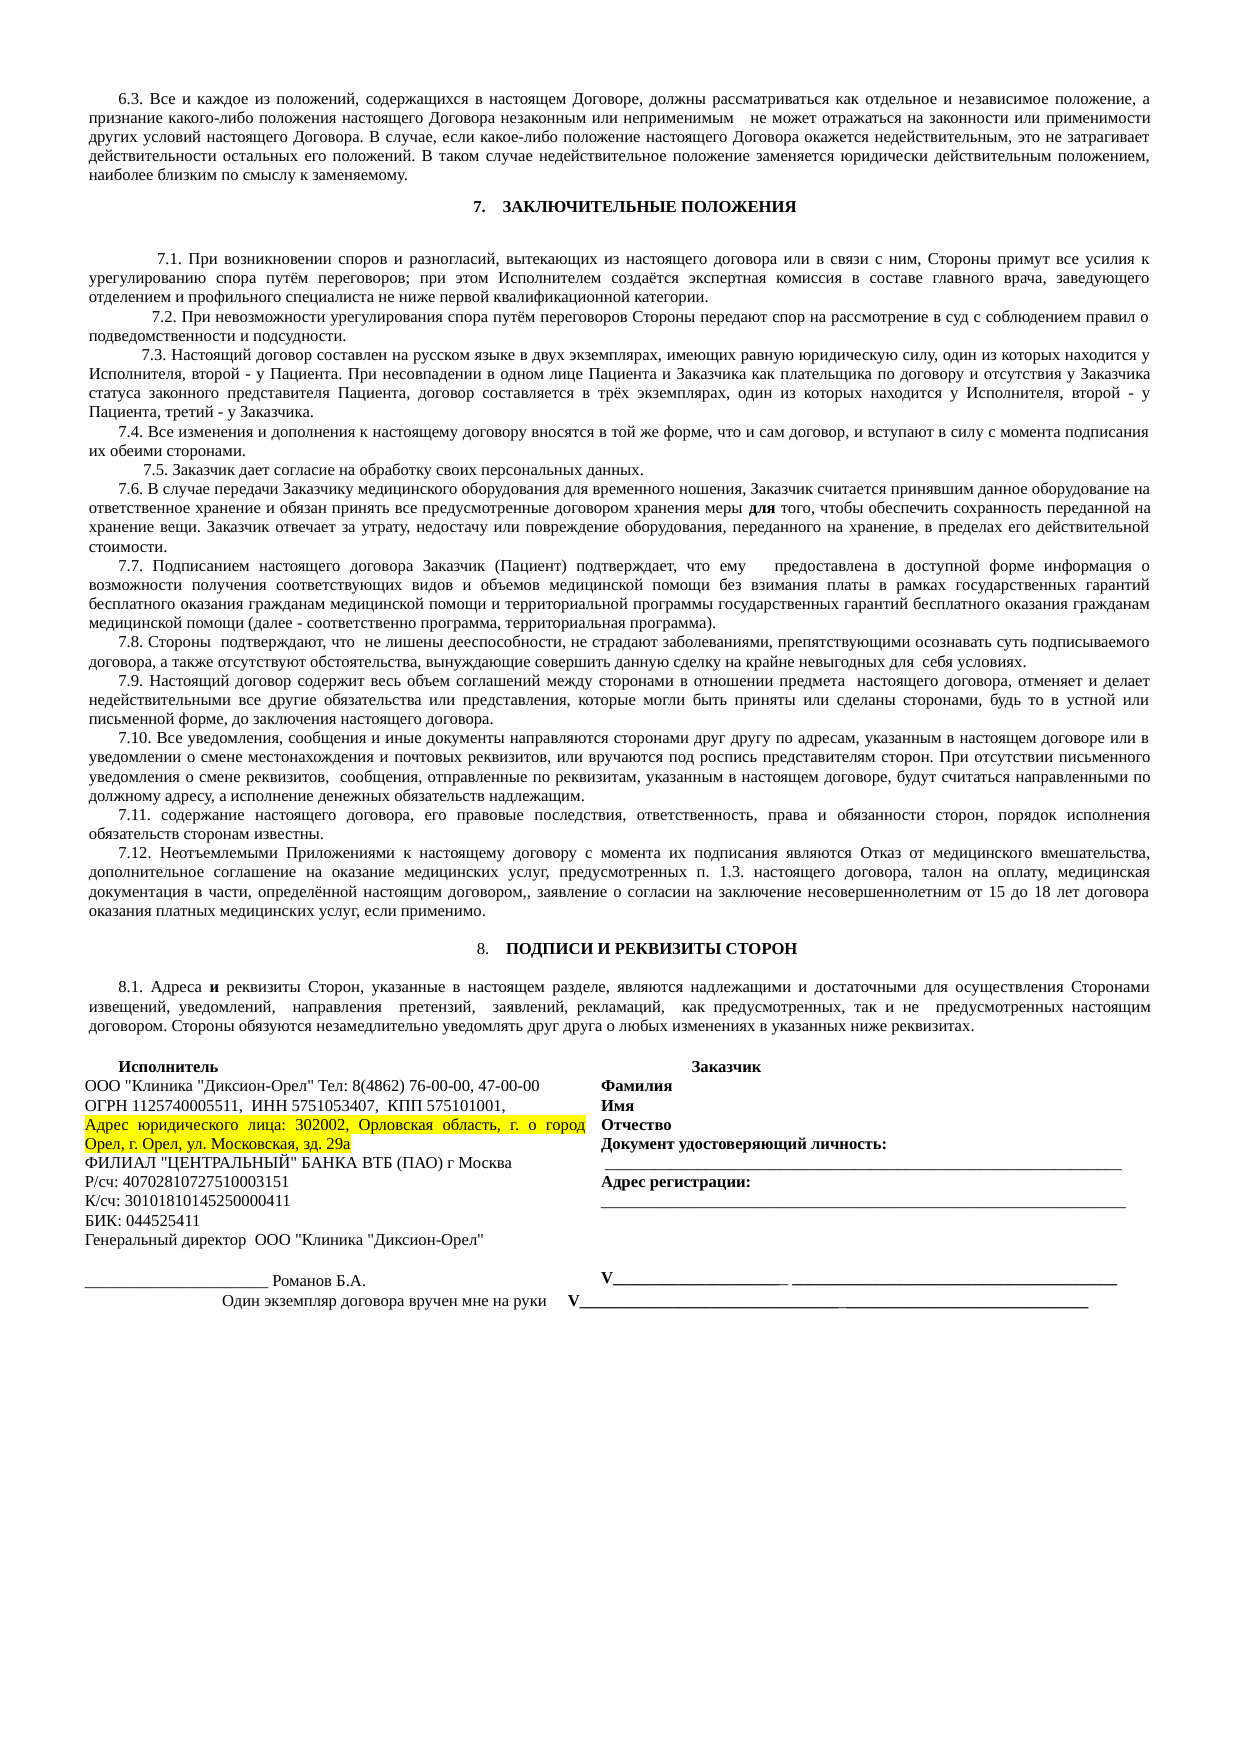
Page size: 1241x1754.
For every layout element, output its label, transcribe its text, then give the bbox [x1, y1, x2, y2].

text 7.10. Все уведомления, сообщения и иные документы направляются сторонами друг другу по адресам, указанным в настоящем договоре или в уведомлении о смене местонахождения и почтовых реквизитов, или вручаются под роспись представителям сторон. При отсутствии письменного уведомления о смене реквизитов, сообщения, отправленные по реквизитам, указанным в настоящем договоре, будут считаться направленными по должному адресу, а исполнение денежных обязательств надлежащим. [88, 728, 1152, 805]
text 7.12. Неотъемлемыми Приложениями к настоящему договору с момента их подписания являются Отказ от медицинского вмешательства, дополнительное соглашение на оказание медицинских услуг, предусмотренных п. 1.3. настоящего договора, талон на оплату, медицинская документация в части, определённой настоящим договором,, заявление о согласии на заключение несовершеннолетним от 15 до 18 лет договора оказания платных медицинских услуг, если применимо. [88, 843, 1152, 920]
text Один экземпляр договора вручен мне на руки V_____________________________________________________________ [88, 1290, 1152, 1309]
text 7.1. При возникновении споров и разногласий, вытекающих из настоящего договора или в связи с ним, Стороны примут все усилия к урегулированию спора путём переговоров; при этом Исполнителем создаётся экспертная комиссия в составе главного врача, заведующего отделением и профильного специалиста не ниже первой квалификационной категории. [88, 249, 1152, 306]
text 7. ЗАКЛЮЧИТЕЛЬНЫЕ ПОЛОЖЕНИЯ [88, 197, 1152, 216]
table_cell V_____________________ _______________________________________ [594, 1230, 1210, 1290]
text 7.8. Стороны подтверждают, что не лишены дееспособности, не страдают заболеваниями, препятствующими осознавать суть подписываемого договора, а также отсутствуют обстоятельства, вынуждающие совершить данную сделку на крайне невыгодных для себя условиях. [88, 632, 1152, 671]
text 8. ПОДПИСИ И РЕКВИЗИТЫ СТОРОН [88, 939, 1152, 958]
text 7.5. Заказчик дает согласие на обработку своих персональных данных. [88, 460, 1152, 479]
text 7.2. При невозможности урегулирования спора путём переговоров Стороны передают спор на рассмотрение в суд с соблюдением правил о подведомственности и подсудности. [88, 306, 1152, 345]
text 7.4. Все изменения и дополнения к настоящему договору вносятся в той же форме, что и сам договор, и вступают в силу с момента подписания их обеими сторонами. [88, 421, 1152, 460]
table_header ООО "Клиника "Диксион-Орел" Тел: 8(4862) 76-00-00, 47-00-00 ОГРН 1125740005511, ИНН 5751053407, КПП 575101001, Адрес юридического лица: 302002, Орловская область, г. о город Орел, г. Орел, ул. Московская, зд. 29а ФИЛИАЛ "ЦЕНТРАЛЬНЫЙ" БАНКА ВТБ (ПАО) г Москва Р/сч: 40702810727510003151 К/сч: 30101810145250000411 БИК: 044525411 [77, 1076, 593, 1229]
text 8.1. Адреса и реквизиты Сторон, указанные в настоящем разделе, являются надлежащими и достаточными для осуществления Сторонами извещений, уведомлений, направления претензий, заявлений, рекламаций, как предусмотренных, так и не предусмотренных настоящим договором. Стороны обязуются незамедлительно уведомлять друг друга о любых изменениях в указанных ниже реквизитах. [88, 977, 1152, 1035]
text Исполнитель Заказчик [88, 1057, 1152, 1076]
text 7.3. Настоящий договор составлен на русском языке в двух экземплярах, имеющих равную юридическую силу, один из которых находится у Исполнителя, второй - у Пациента. При несовпадении в одном лице Пациента и Заказчика как плательщика по договору и отсутствия у Заказчика статуса законного представителя Пациента, договор составляется в трёх экземплярах, один из которых находится у Исполнителя, второй - у Пациента, третий - у Заказчика. [88, 345, 1152, 421]
text 7.11. содержание настоящего договора, его правовые последствия, ответственность, права и обязанности сторон, порядок исполнения обязательств сторонам известны. [88, 805, 1152, 843]
text 7.6. В случае передачи Заказчику медицинского оборудования для временного ношения, Заказчик считается принявшим данное оборудование на ответственное хранение и обязан принять все предусмотренные договором хранения меры для того, чтобы обеспечить сохранность переданной на хранение вещи. Заказчик отвечает за утрату, недостачу или повреждение оборудования, переданного на хранение, в пределах его действительной стоимости. [88, 479, 1152, 556]
table_header Фамилия Имя Отчество Документ удостоверяющий личность: ______________________________________________________________ Адрес регистрации: _______________________________________________________________ [594, 1076, 1210, 1229]
text 7.9. Настоящий договор содержит весь объем соглашений между сторонами в отношении предмета настоящего договора, отменяет и делает недействительными все другие обязательства или представления, которые могли быть приняты или сделаны сторонами, будь то в устной или письменной форме, до заключения настоящего договора. [88, 671, 1152, 728]
table_cell Генеральный директор ООО "Клиника "Диксион-Орел" ______________________ Романов Б.А. [77, 1230, 593, 1290]
text 6.3. Все и каждое из положений, содержащихся в настоящем Договоре, должны рассматриваться как отдельное и независимое положение, а признание какого-либо положения настоящего Договора незаконным или неприменимым не может отражаться на законности или применимости других условий настоящего Договора. В случае, если какое-либо положение настоящего Договора окажется недействительным, это не затрагивает действительности остальных его положений. В таком случае недействительное положение заменяется юридически действительным положением, наиболее близким по смыслу к заменяемому. [88, 88, 1152, 184]
text 7.7. Подписанием настоящего договора Заказчик (Пациент) подтверждает, что ему предоставлена в доступной форме информация о возможности получения соответствующих видов и объемов медицинской помощи без взимания платы в рамках государственных гарантий бесплатного оказания гражданам медицинской помощи и территориальной программы государственных гарантий бесплатного оказания гражданам медицинской помощи (далее - соответственно программа, территориальная программа). [88, 556, 1152, 632]
